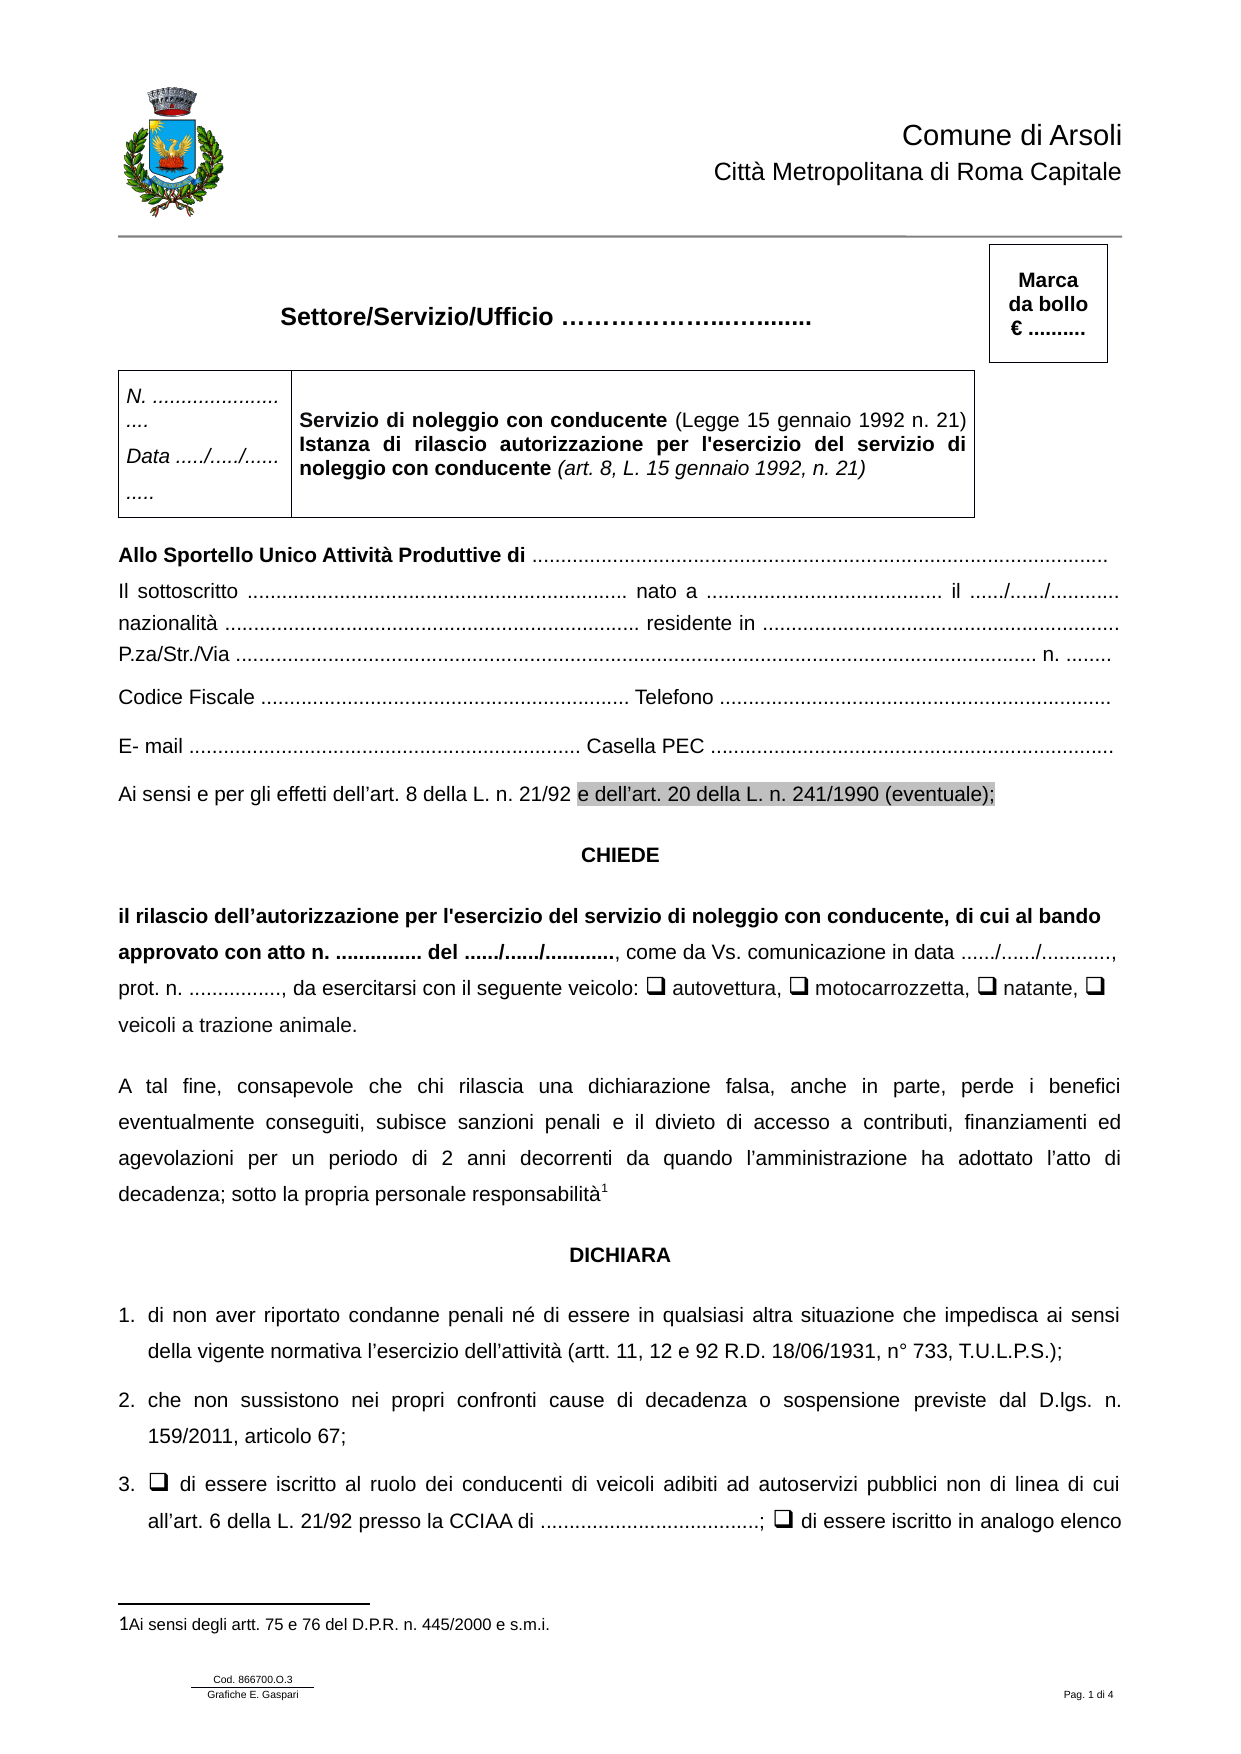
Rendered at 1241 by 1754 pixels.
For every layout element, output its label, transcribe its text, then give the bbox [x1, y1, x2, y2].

text E- mail .................................................................... Casella PEC ...................................................................... [118, 733, 1122, 757]
text A tal fine, consapevole che chi rilascia una dichiarazione falsa, anche in parte, perde i benefici eventualmente conseguiti, subisce sanzioni penali e il divieto di accesso a contributi, finanziamenti ed agevolazioni per un periodo di 2 anni decorrenti da quando l’amministrazione ha adottato l’atto di decadenza; sotto la propria personale responsabilità [118, 1074, 1122, 1205]
text Settore/Servizio/Ufficio ………………...…........ [118, 302, 989, 331]
text Il sottoscritto .................................................................. nato a ......................................... il ....../....../............ nazionalità ........................................................................ residente in .............................................................. P.za/Str./Via ........................................................................................................................................... n. ........ [118, 579, 1122, 665]
text Città Metropolitana di Roma Capitale [224, 157, 1122, 185]
text Allo Sportello Unico Attività Produttive di .................................................................................................... [118, 543, 1122, 567]
picture [122, 87, 224, 219]
table_header Servizio di noleggio con conducente (Legge 15 gennaio 1992 n. 21) Istanza di rilascio autorizzazione per l'esercizio del servizio di noleggio con conducente (art. 8, L. 15 gennaio 1992, n. 21) [292, 371, 974, 517]
table_header N. .......................... Data ...../...../........... [119, 371, 291, 517]
text Comune di Arsoli [224, 118, 1122, 152]
list che non sussistono nei propri confronti cause di decadenza o sospensione previste dal D.lgs. n. 159/2011, articolo 67; [118, 1388, 1122, 1448]
subtitle il rilascio dell’autorizzazione per l'esercizio del servizio di noleggio con conducente, di cui al bando approvato con atto n. ............... del ....../....../............, come da Vs. comunicazione in data ....../....../............, prot. n. ................, da esercitarsi con il seguente veicolo:  autovettura,  motocarrozzetta,  natante,  veicoli a trazione animale. [118, 904, 1122, 1037]
list di non aver riportato condanne penali né di essere in qualsiasi altra situazione che impedisca ai sensi della vigente normativa l’esercizio dell’attività (artt. 11, 12 e 92 R.D. 18/06/1931, n° 733, T.U.L.P.S.); [118, 1303, 1122, 1363]
text Ai sensi e per gli effetti dell’art. 8 della L. n. 21/92 e dell’art. 20 della L. n. 241/1990 (eventuale); [118, 782, 1122, 806]
subtitle DICHIARA [118, 1242, 1122, 1266]
text Ai sensi degli artt. 75 e 76 del D.P.R. n. 445/2000 e s.m.i. [118, 1610, 1122, 1636]
subtitle  di essere iscritto al ruolo dei conducenti di veicoli adibiti ad autoservizi pubblici non di linea di cui all’art. 6 della L. 21/92 presso la CCIAA di ......................................;  di essere iscritto in analogo elenco [118, 1472, 1122, 1534]
subtitle CHIEDE [118, 843, 1122, 867]
table_header Marca da bollo € .......... [990, 245, 1107, 362]
text Codice Fiscale ................................................................ Telefono .................................................................... [118, 685, 1122, 709]
